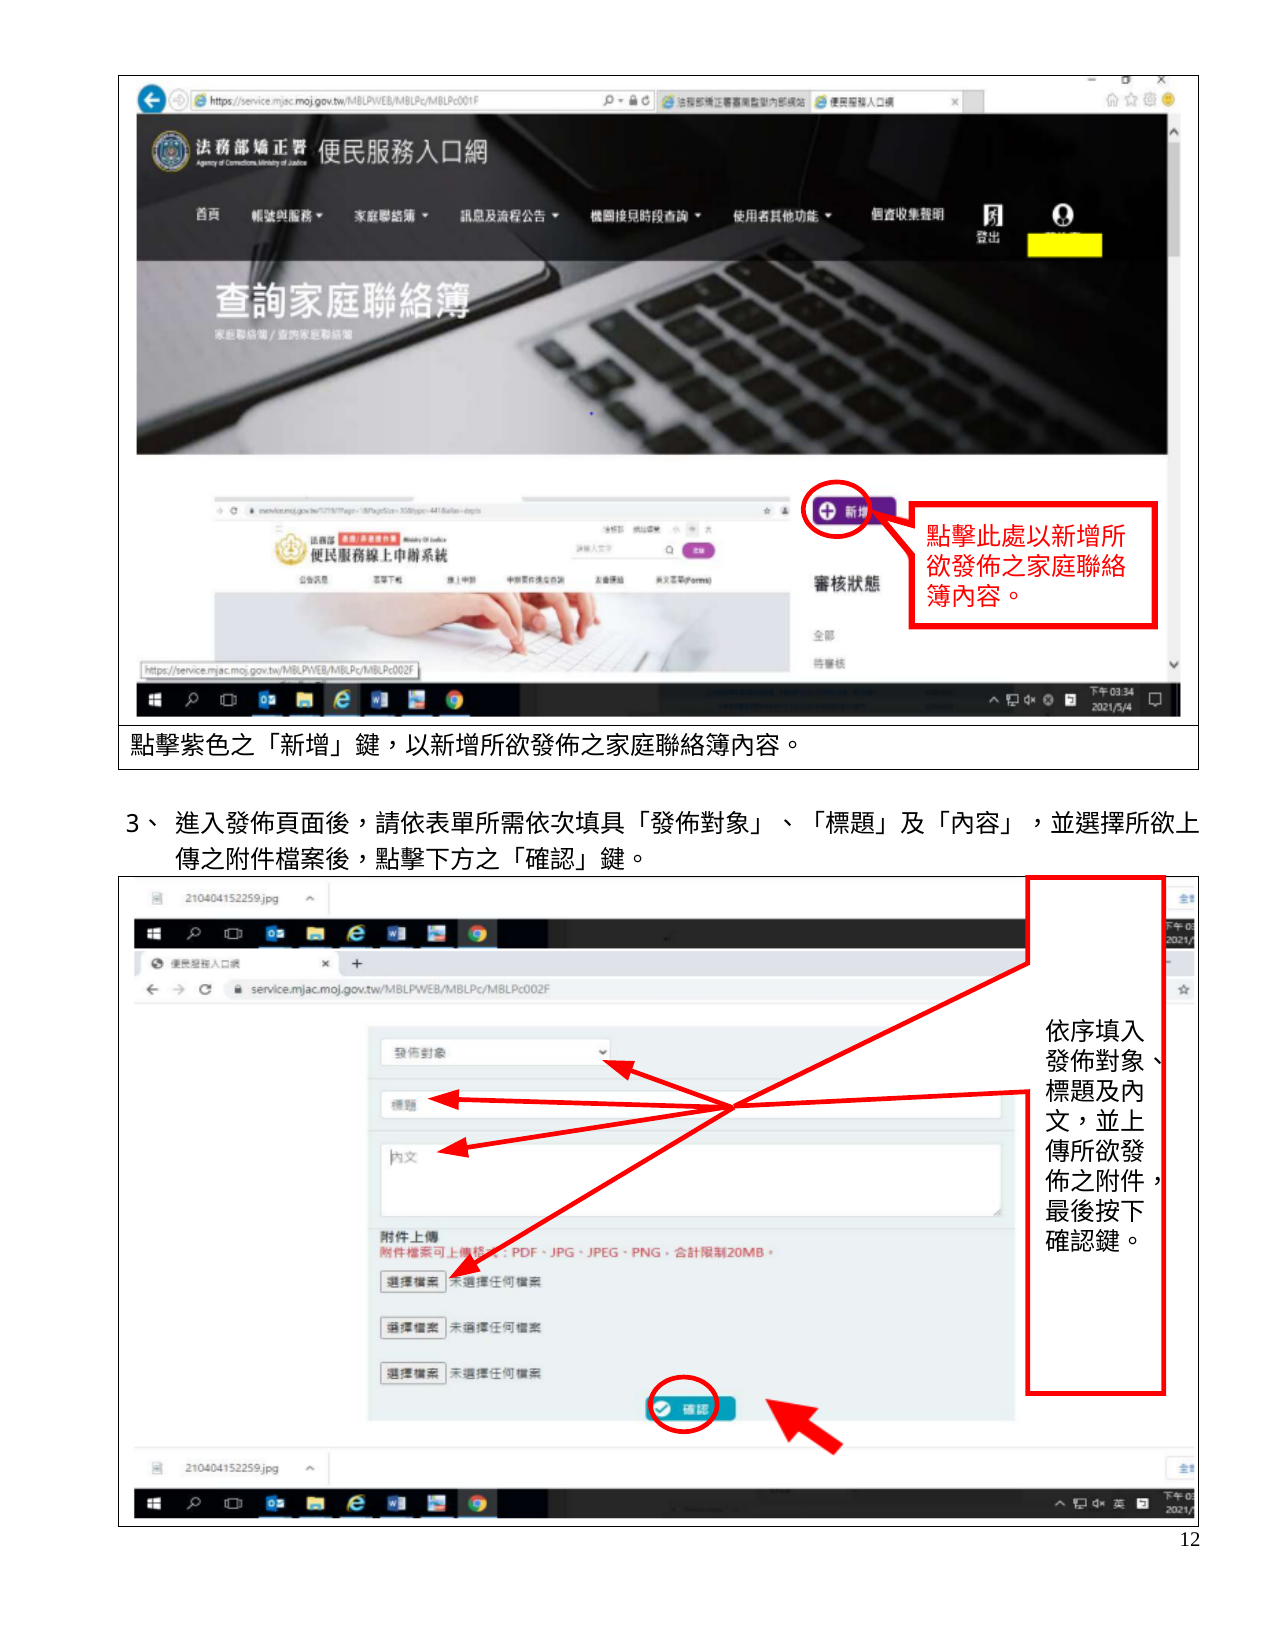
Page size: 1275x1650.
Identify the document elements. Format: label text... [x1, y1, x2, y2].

table_header [119, 877, 1198, 1526]
list 進入發佈頁面後，請依表單所需依次填具「發佈對象」、「標題」及「內容」，並選擇所欲上傳之附件檔案後，點擊下方之「確認」鍵。 [125, 804, 1200, 876]
table_cell 點擊紫色之「新增」鍵，以新增所欲發佈之家庭聯絡簿內容。 [119, 726, 1198, 768]
table_header [119, 76, 1198, 724]
